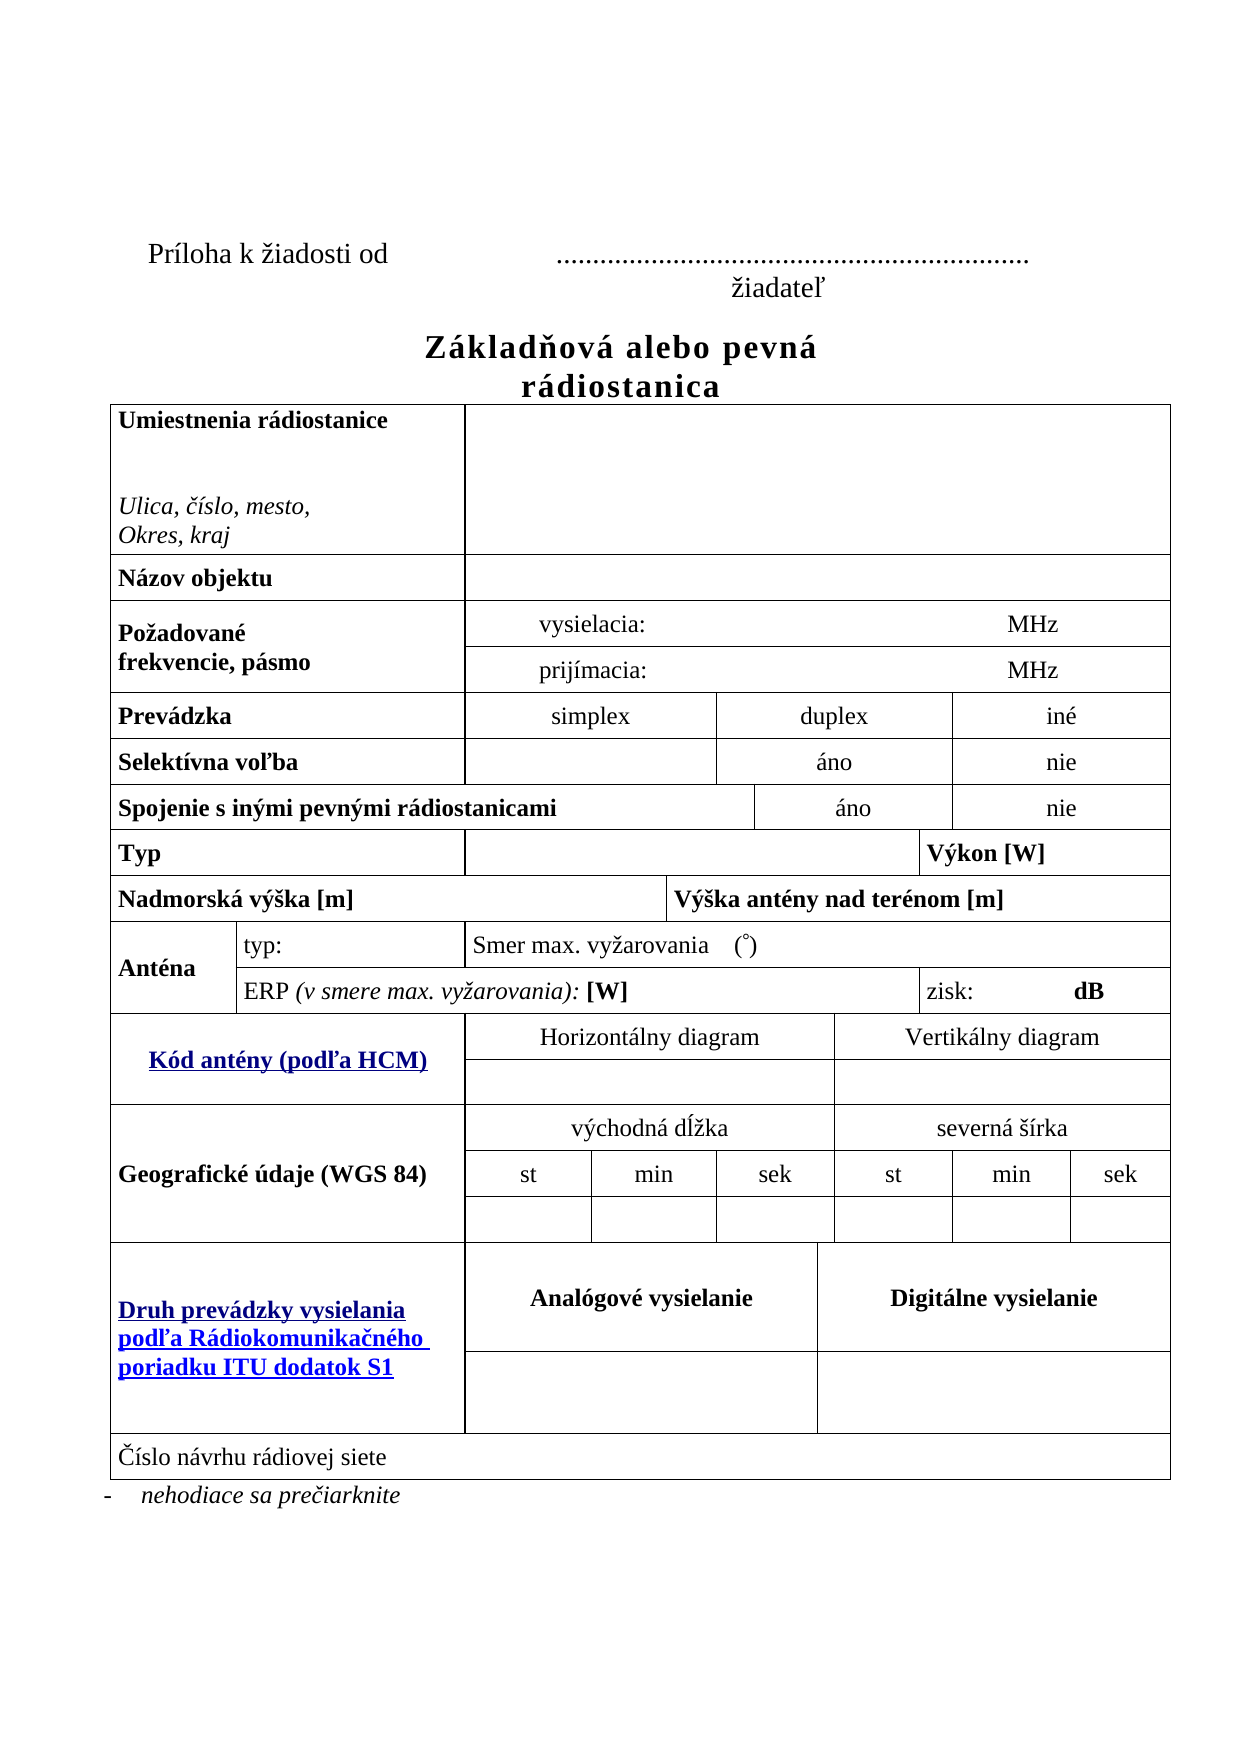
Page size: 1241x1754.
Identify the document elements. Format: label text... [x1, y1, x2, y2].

table_cell st [466, 1151, 591, 1196]
table_cell áno [717, 739, 952, 783]
table_cell vysielacia: [466, 601, 952, 646]
table_cell nie [953, 739, 1170, 783]
table_cell [717, 1197, 834, 1242]
table_cell [592, 1197, 716, 1242]
table_cell Nadmorská výška [m] [111, 876, 666, 921]
text rádiostanica [148, 366, 1093, 404]
table_cell st [835, 1151, 952, 1196]
table_cell [1071, 1197, 1170, 1242]
table_cell Horizontálny diagram [466, 1014, 834, 1058]
text Príloha k žiadosti od ................................................................. [148, 236, 1093, 270]
table_cell [466, 1060, 834, 1104]
table_cell zisk: dB [920, 968, 1170, 1013]
table_cell duplex [717, 693, 952, 738]
table_cell Selektívna voľba [111, 739, 464, 783]
table_cell Typ [111, 830, 464, 875]
table_cell Smer max. vyžarovania () [466, 922, 1170, 967]
table_cell Druh prevádzky vysielania podľa Rádiokomunikačného poriadku ITU dodatok S1 [111, 1243, 464, 1433]
table_cell Názov objektu [111, 555, 464, 600]
table_cell [953, 1197, 1070, 1242]
table_cell Anténa [111, 922, 236, 1013]
table_cell nie [953, 785, 1170, 829]
table_cell [466, 555, 1170, 600]
table_cell Prevádzka [111, 693, 464, 738]
table_cell typ: [237, 922, 464, 967]
table_cell [466, 1197, 591, 1242]
table_cell min [953, 1151, 1070, 1196]
table_cell Číslo návrhu rádiovej siete [111, 1434, 474, 1479]
table_cell východná dĺžka [466, 1105, 834, 1150]
table_cell [818, 1352, 1170, 1433]
table_header Umiestnenia rádiostanice Ulica, číslo, mesto, Okres, kraj [111, 405, 464, 554]
table_cell sek [717, 1151, 834, 1196]
table_cell prijímacia: [466, 647, 952, 692]
table_cell iné [953, 693, 1170, 738]
subtitle Základňová alebo pevná [148, 327, 1093, 366]
table_header [466, 405, 1170, 554]
table_cell MHz [952, 647, 1170, 692]
table_cell Výška antény nad terénom [m] [667, 876, 1170, 921]
table_cell Digitálne vysielanie [818, 1243, 1170, 1351]
table_cell ERP (v smere max. vyžarovania): [W] [237, 968, 919, 1013]
table_cell Výkon [W] [920, 830, 1170, 875]
table_cell [466, 739, 716, 783]
table_cell Požadované frekvencie, pásmo [111, 601, 464, 692]
list nehodiace sa prečiarknite [148, 1480, 1093, 1508]
table_cell [474, 1434, 1170, 1479]
table_cell [835, 1197, 952, 1242]
table_cell simplex [466, 693, 716, 738]
table_cell severná šírka [835, 1105, 1170, 1150]
table_cell Geografické údaje (WGS 84) [111, 1105, 464, 1242]
table_cell áno [755, 785, 952, 829]
table_cell Kód antény (podľa HCM) [111, 1014, 464, 1104]
table_cell [466, 1352, 817, 1433]
table_cell Analógové vysielanie [466, 1243, 817, 1351]
table_cell [466, 830, 919, 875]
text žiadateľ [148, 270, 1093, 303]
table_cell sek [1071, 1151, 1170, 1196]
table_cell min [592, 1151, 716, 1196]
table_cell Vertikálny diagram [835, 1014, 1170, 1058]
table_cell [835, 1060, 1170, 1104]
table_cell Spojenie s inými pevnými rádiostanicami [111, 785, 754, 829]
table_cell MHz [952, 601, 1170, 646]
